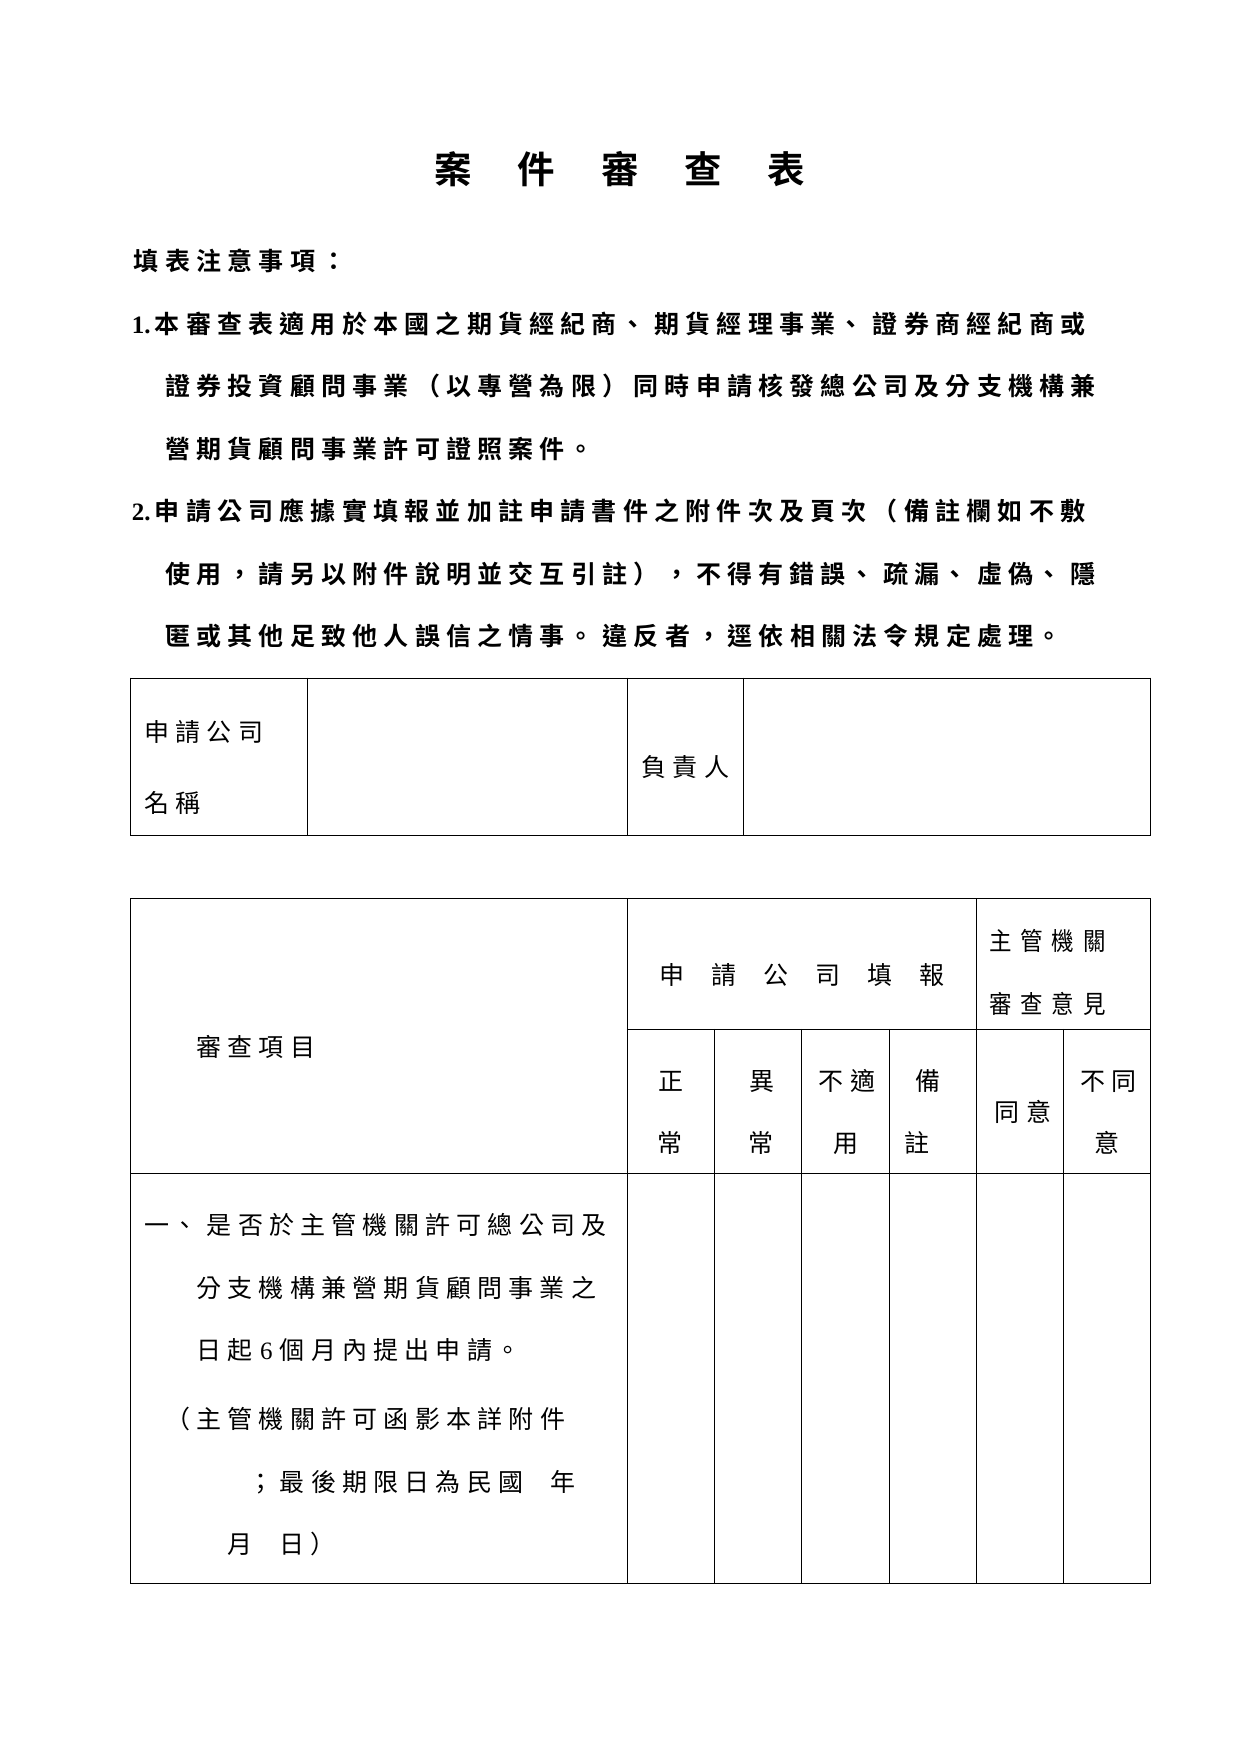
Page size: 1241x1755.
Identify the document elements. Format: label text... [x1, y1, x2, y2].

table_cell [1064, 1174, 1150, 1583]
table_cell 不同意 [1064, 1030, 1150, 1172]
table_cell [628, 1174, 714, 1583]
table_cell [890, 1174, 976, 1583]
table_cell 一、是否於主管機關許可總公司及分支機構兼營期貨顧問事業之日起6個月內提出申請。 （主管機關許可函影本詳附件 ；最後期限日為民國 年 月 日） [131, 1174, 627, 1583]
text 1.本審查表適用於本國之期貨經紀商、期貨經理事業、證券商經紀商或證券投資顧問事業（以專營為限）同時申請核發總公司及分支機構兼營期貨顧問事業許可證照案件。 [131, 281, 1110, 468]
text 案 件 審 查 表 [131, 125, 1110, 188]
table_cell [977, 1174, 1063, 1583]
table_header 申 請 公 司 填 報 [628, 899, 976, 1029]
table_header 申請公司 名稱 [131, 679, 307, 835]
table_header 負責人 [628, 679, 743, 835]
table_header 審查項目 [131, 899, 627, 1172]
table_cell 備 註 [890, 1030, 976, 1172]
table_cell 異 常 [715, 1030, 801, 1172]
table_cell 正 常 [628, 1030, 714, 1172]
text 2.申請公司應據實填報並加註申請書件之附件次及頁次（備註欄如不敷使用，請另以附件說明並交互引註），不得有錯誤、疏漏、虛偽、隱匿或其他足致他人誤信之情事。違反者，逕依相關法令規定處理。 [131, 468, 1110, 656]
table_cell [715, 1174, 801, 1583]
table_cell [802, 1174, 889, 1583]
table_header [744, 679, 1150, 835]
table_cell 同意 [977, 1030, 1063, 1172]
text 填表注意事項： [131, 218, 1110, 281]
table_header 主管機關 審查意見 [977, 899, 1150, 1029]
table_cell 不適用 [802, 1030, 889, 1172]
table_header [308, 679, 627, 835]
